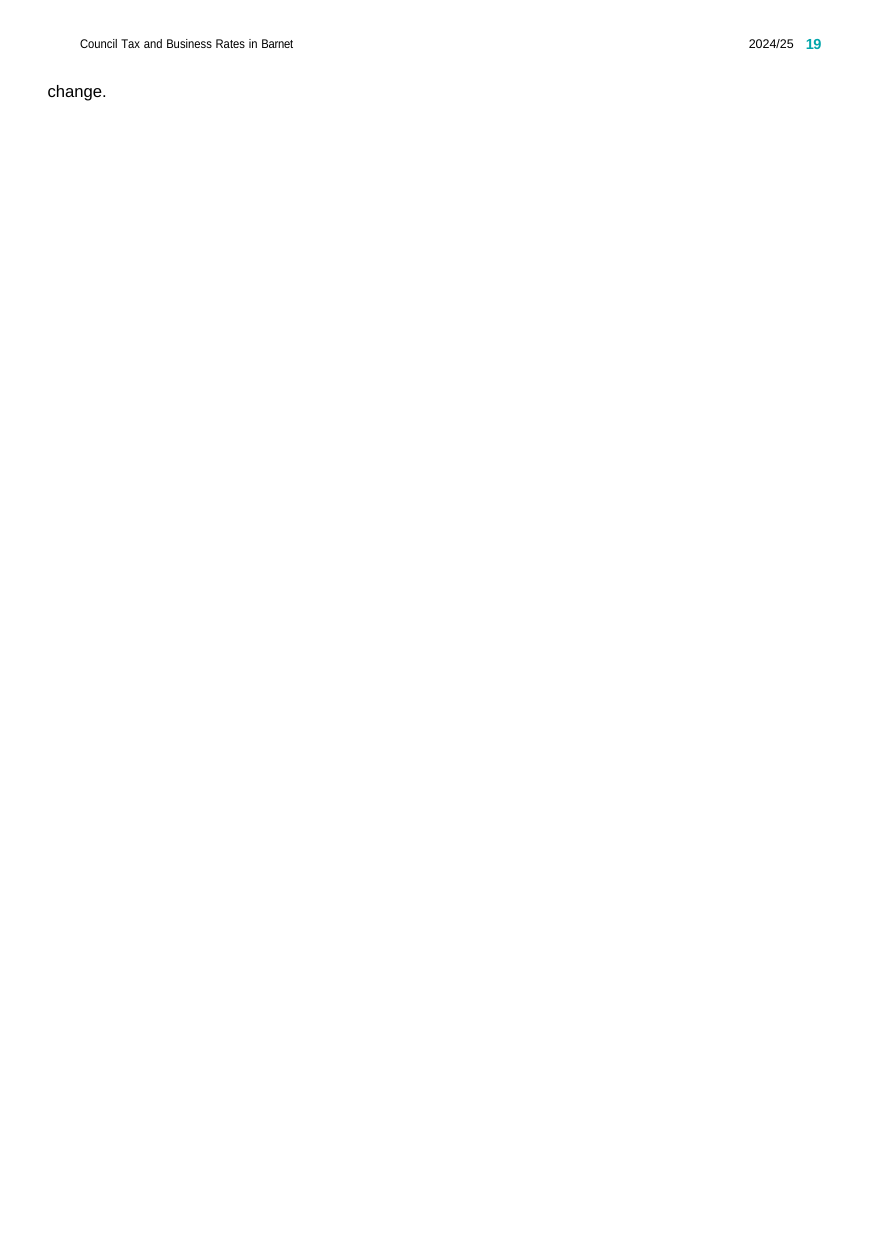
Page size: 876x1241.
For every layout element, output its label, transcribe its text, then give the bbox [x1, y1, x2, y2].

text change. [47, 82, 328, 101]
